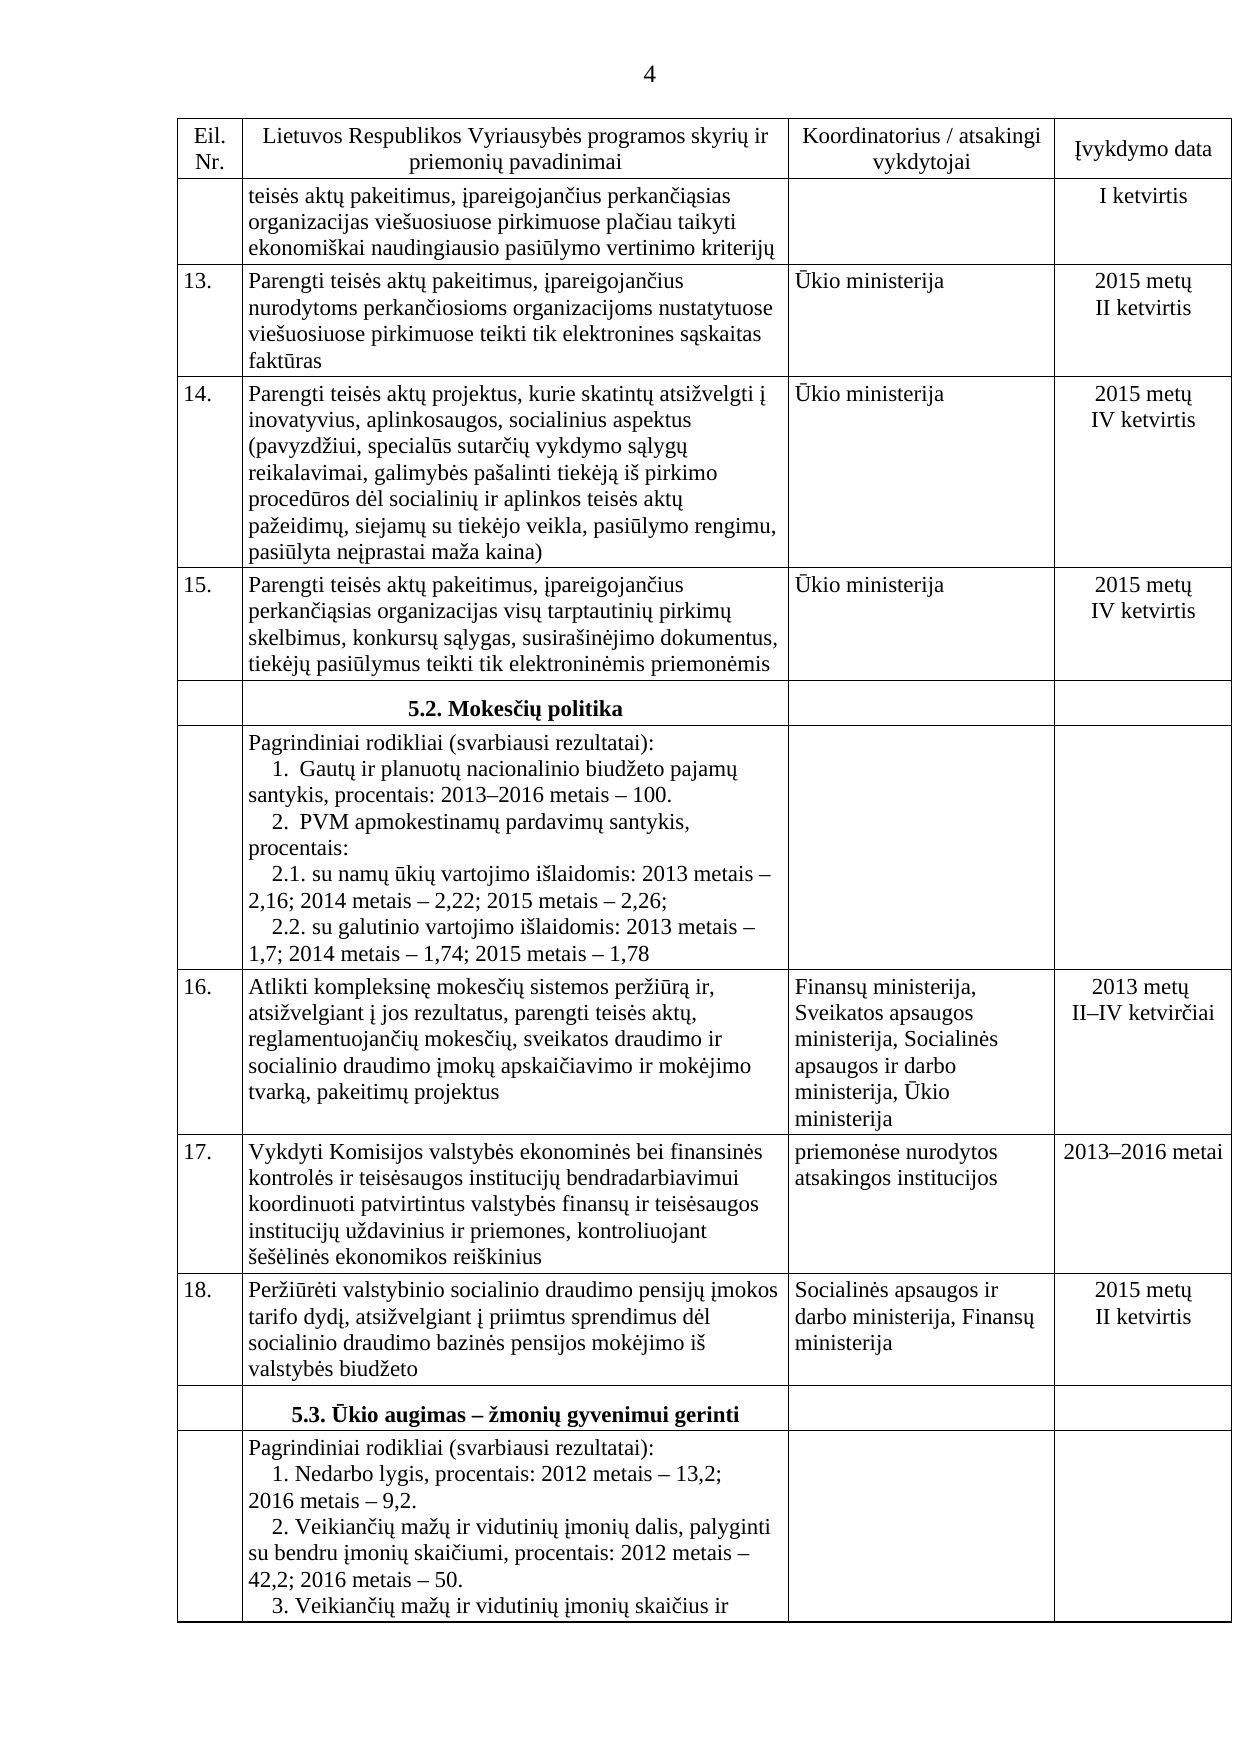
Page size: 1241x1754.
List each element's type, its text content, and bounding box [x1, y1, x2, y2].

table_cell I ketvirtis [1055, 179, 1231, 264]
table_header Įvykdymo data [1055, 119, 1231, 178]
table_cell [789, 179, 1054, 264]
table_cell 5.3. Ūkio augimas – žmonių gyvenimui gerinti [243, 1386, 788, 1430]
table_header Lietuvos Respublikos Vyriausybės programos skyrių ir priemonių pavadinimai [243, 119, 788, 178]
table_cell Ūkio ministerija [789, 265, 1054, 376]
table_cell Atlikti kompleksinę mokesčių sistemos peržiūrą ir, atsižvelgiant į jos rezultatus, parengti teisės aktų, reglamentuojančių mokesčių, sveikatos draudimo ir socialinio draudimo įmokų apskaičiavimo ir mokėjimo tvarką, pakeitimų projektus [243, 970, 788, 1134]
table_cell Peržiūrėti valstybinio socialinio draudimo pensijų įmokos tarifo dydį, atsižvelgiant į priimtus sprendimus dėl socialinio draudimo bazinės pensijos mokėjimo iš valstybės biudžeto [243, 1274, 788, 1385]
table_cell [1055, 726, 1231, 969]
table_cell 5.2. Mokesčių politika [243, 681, 788, 725]
table_cell 2015 metų II ketvirtis [1055, 1274, 1231, 1385]
table_cell Parengti teisės aktų projektus, kurie skatintų atsižvelgti į inovatyvius, aplinkosaugos, socialinius aspektus (pavyzdžiui, specialūs sutarčių vykdymo sąlygų reikalavimai, galimybės pašalinti tiekėją iš pirkimo procedūros dėl socialinių ir aplinkos teisės aktų pažeidimų, siejamų su tiekėjo veikla, pasiūlymo rengimu, pasiūlyta neįprastai maža kaina) [243, 377, 788, 567]
table_cell 2013 metų II–IV ketvirčiai [1055, 970, 1231, 1134]
table_cell 16. [178, 970, 242, 1134]
table_cell Ūkio ministerija [789, 568, 1054, 679]
table_cell [789, 1431, 1054, 1621]
table_cell 13. [178, 265, 242, 376]
table_cell [178, 1386, 242, 1430]
table_cell [178, 726, 242, 969]
table_cell [789, 1386, 1054, 1430]
table_cell [1055, 681, 1231, 725]
table_header Eil. Nr. [178, 119, 242, 178]
table_cell Parengti teisės aktų pakeitimus, įpareigojančius nurodytoms perkančiosioms organizacijoms nustatytuose viešuosiuose pirkimuose teikti tik elektronines sąskaitas faktūras [243, 265, 788, 376]
table_cell 2015 metų IV ketvirtis [1055, 568, 1231, 679]
table_cell [789, 681, 1054, 725]
table_cell priemonėse nurodytos atsakingos institucijos [789, 1135, 1054, 1272]
table_cell [178, 681, 242, 725]
table_cell Finansų ministerija, Sveikatos apsaugos ministerija, Socialinės apsaugos ir darbo ministerija, Ūkio ministerija [789, 970, 1054, 1134]
table_cell [1055, 1431, 1231, 1621]
table_cell [789, 726, 1054, 969]
table_cell 2013–2016 metai [1055, 1135, 1231, 1272]
table_header Koordinatorius / atsakingi vykdytojai [789, 119, 1054, 178]
table_cell 17. [178, 1135, 242, 1272]
table_cell teisės aktų pakeitimus, įpareigojančius perkančiąsias organizacijas viešuosiuose pirkimuose plačiau taikyti ekonomiškai naudingiausio pasiūlymo vertinimo kriterijų [243, 179, 788, 264]
table_cell [1055, 1386, 1231, 1430]
table_cell 2015 metų II ketvirtis [1055, 265, 1231, 376]
table_cell Ūkio ministerija [789, 377, 1054, 567]
table_cell [178, 1431, 242, 1621]
table_cell Pagrindiniai rodikliai (svarbiausi rezultatai): 1. Nedarbo lygis, procentais: 2012 metais – 13,2; 2016 metais – 9,2. 2. Veikiančių mažų ir vidutinių įmonių dalis, palyginti su bendru įmonių skaičiumi, procentais: 2012 metais – 42,2; 2016 metais – 50. 3. Veikiančių mažų ir vidutinių įmonių skaičius ir [243, 1431, 788, 1621]
table_cell 2015 metų IV ketvirtis [1055, 377, 1231, 567]
table_cell 18. [178, 1274, 242, 1385]
table_cell Socialinės apsaugos ir darbo ministerija, Finansų ministerija [789, 1274, 1054, 1385]
table_cell Pagrindiniai rodikliai (svarbiausi rezultatai): 1. Gautų ir planuotų nacionalinio biudžeto pajamų santykis, procentais: 2013–2016 metais – 100. 2. PVM apmokestinamų pardavimų santykis, procentais: 2.1. su namų ūkių vartojimo išlaidomis: 2013 metais – 2,16; 2014 metais – 2,22; 2015 metais – 2,26; 2.2. su galutinio vartojimo išlaidomis: 2013 metais – 1,7; 2014 metais – 1,74; 2015 metais – 1,78 [243, 726, 788, 969]
table_cell Parengti teisės aktų pakeitimus, įpareigojančius perkančiąsias organizacijas visų tarptautinių pirkimų skelbimus, konkursų sąlygas, susirašinėjimo dokumentus, tiekėjų pasiūlymus teikti tik elektroninėmis priemonėmis [243, 568, 788, 679]
table_cell [178, 179, 242, 264]
table_cell Vykdyti Komisijos valstybės ekonominės bei finansinės kontrolės ir teisėsaugos institucijų bendradarbiavimui koordinuoti patvirtintus valstybės finansų ir teisėsaugos institucijų uždavinius ir priemones, kontroliuojant šešėlinės ekonomikos reiškinius [243, 1135, 788, 1272]
table_cell 15. [178, 568, 242, 679]
table_cell 14. [178, 377, 242, 567]
